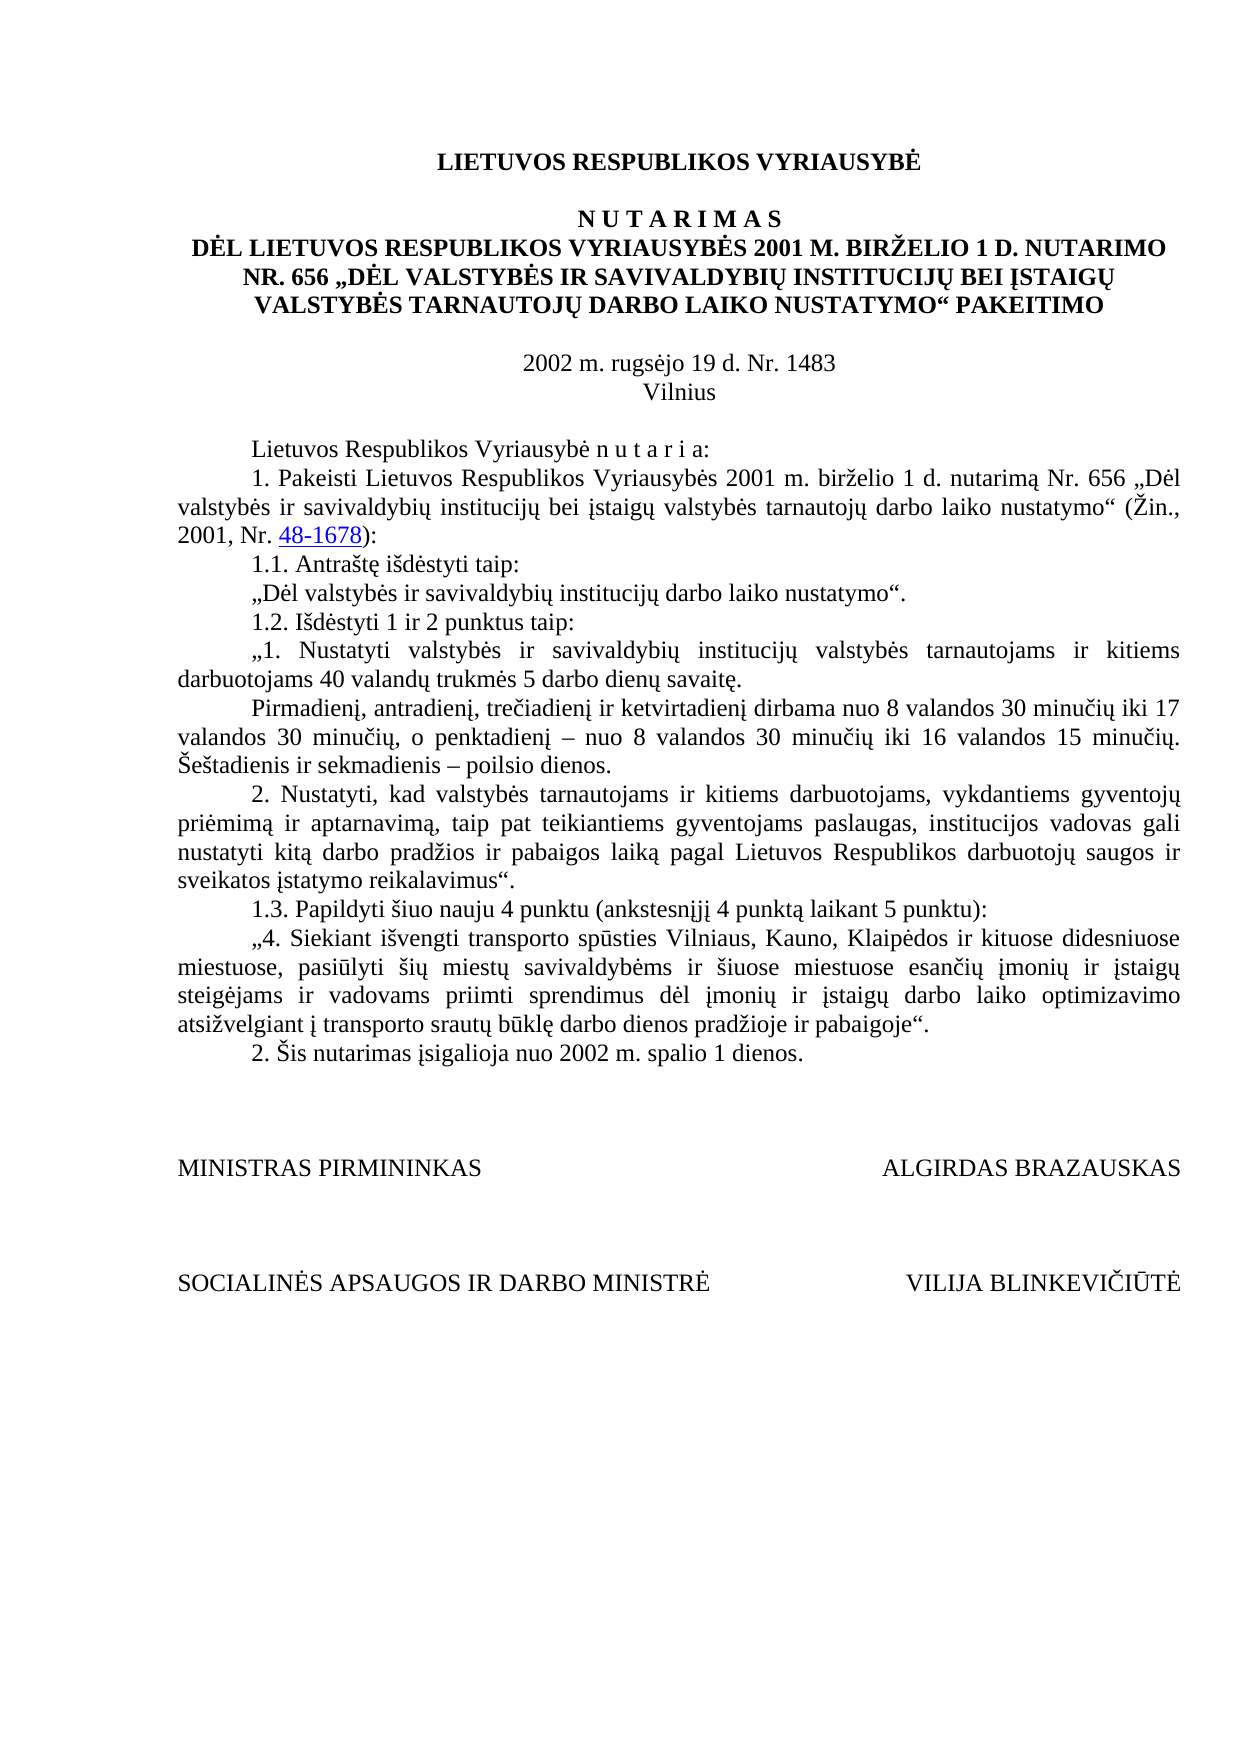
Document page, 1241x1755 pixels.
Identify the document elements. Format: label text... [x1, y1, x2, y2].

text Pirmadienį, antradienį, trečiadienį ir ketvirtadienį dirbama nuo 8 valandos 30 minučių iki 17 valandos 30 minučių, o penktadienį – nuo 8 valandos 30 minučių iki 16 valandos 15 minučių. Šeštadienis ir sekmadienis – poilsio dienos. [177, 693, 1181, 779]
text DĖL LIETUVOS RESPUBLIKOS VYRIAUSYBĖS 2001 M. BIRŽELIO 1 D. NUTARIMO NR. 656 „DĖL VALSTYBĖS IR SAVIVALDYBIŲ INSTITUCIJŲ BEI ĮSTAIGŲ VALSTYBĖS TARNAUTOJŲ DARBO LAIKO NUSTATYMO“ PAKEITIMO [177, 233, 1181, 319]
text 1.3. Papildyti šiuo nauju 4 punktu (ankstesnįjį 4 punktą laikant 5 punktu): [177, 894, 1181, 923]
text 1.1. Antraštę išdėstyti taip: [177, 549, 1181, 578]
text 2. Nustatyti, kad valstybės tarnautojams ir kitiems darbuotojams, vykdantiems gyventojų priėmimą ir aptarnavimą, taip pat teikiantiems gyventojams paslaugas, institucijos vadovas gali nustatyti kitą darbo pradžios ir pabaigos laiką pagal Lietuvos Respublikos darbuotojų saugos ir sveikatos įstatymo reikalavimus“. [177, 779, 1181, 894]
text N U T A R I M A S [177, 204, 1181, 233]
text „4. Siekiant išvengti transporto spūsties Vilniaus, Kauno, Klaipėdos ir kituose didesniuose miestuose, pasiūlyti šių miestų savivaldybėms ir šiuose miestuose esančių įmonių ir įstaigų steigėjams ir vadovams priimti sprendimus dėl įmonių ir įstaigų darbo laiko optimizavimo atsižvelgiant į transporto srautų būklę darbo dienos pradžioje ir pabaigoje“. [177, 923, 1181, 1038]
text SOCIALINĖS APSAUGOS IR DARBO MINISTRĖ VILIJA BLINKEVIČIŪTĖ [177, 1268, 1181, 1297]
text MINISTRAS PIRMININKAS ALGIRDAS BRAZAUSKAS [177, 1153, 1181, 1182]
text 1.2. Išdėstyti 1 ir 2 punktus taip: [177, 607, 1181, 636]
text „1. Nustatyti valstybės ir savivaldybių institucijų valstybės tarnautojams ir kitiems darbuotojams 40 valandų trukmės 5 darbo dienų savaitę. [177, 636, 1181, 693]
text Vilnius [177, 377, 1181, 406]
text LIETUVOS RESPUBLIKOS VYRIAUSYBĖ [177, 147, 1181, 176]
text „Dėl valstybės ir savivaldybių institucijų darbo laiko nustatymo“. [177, 578, 1181, 607]
text Lietuvos Respublikos Vyriausybė nutaria: [177, 434, 1181, 463]
text 2. Šis nutarimas įsigalioja nuo 2002 m. spalio 1 dienos. [177, 1038, 1181, 1067]
text 1. Pakeisti Lietuvos Respublikos Vyriausybės 2001 m. birželio 1 d. nutarimą Nr. 656 „Dėl valstybės ir savivaldybių institucijų bei įstaigų valstybės tarnautojų darbo laiko nustatymo“ (Žin., 2001, Nr. 48-1678): [177, 463, 1181, 549]
text 2002 m. rugsėjo 19 d. Nr. 1483 [177, 348, 1181, 377]
